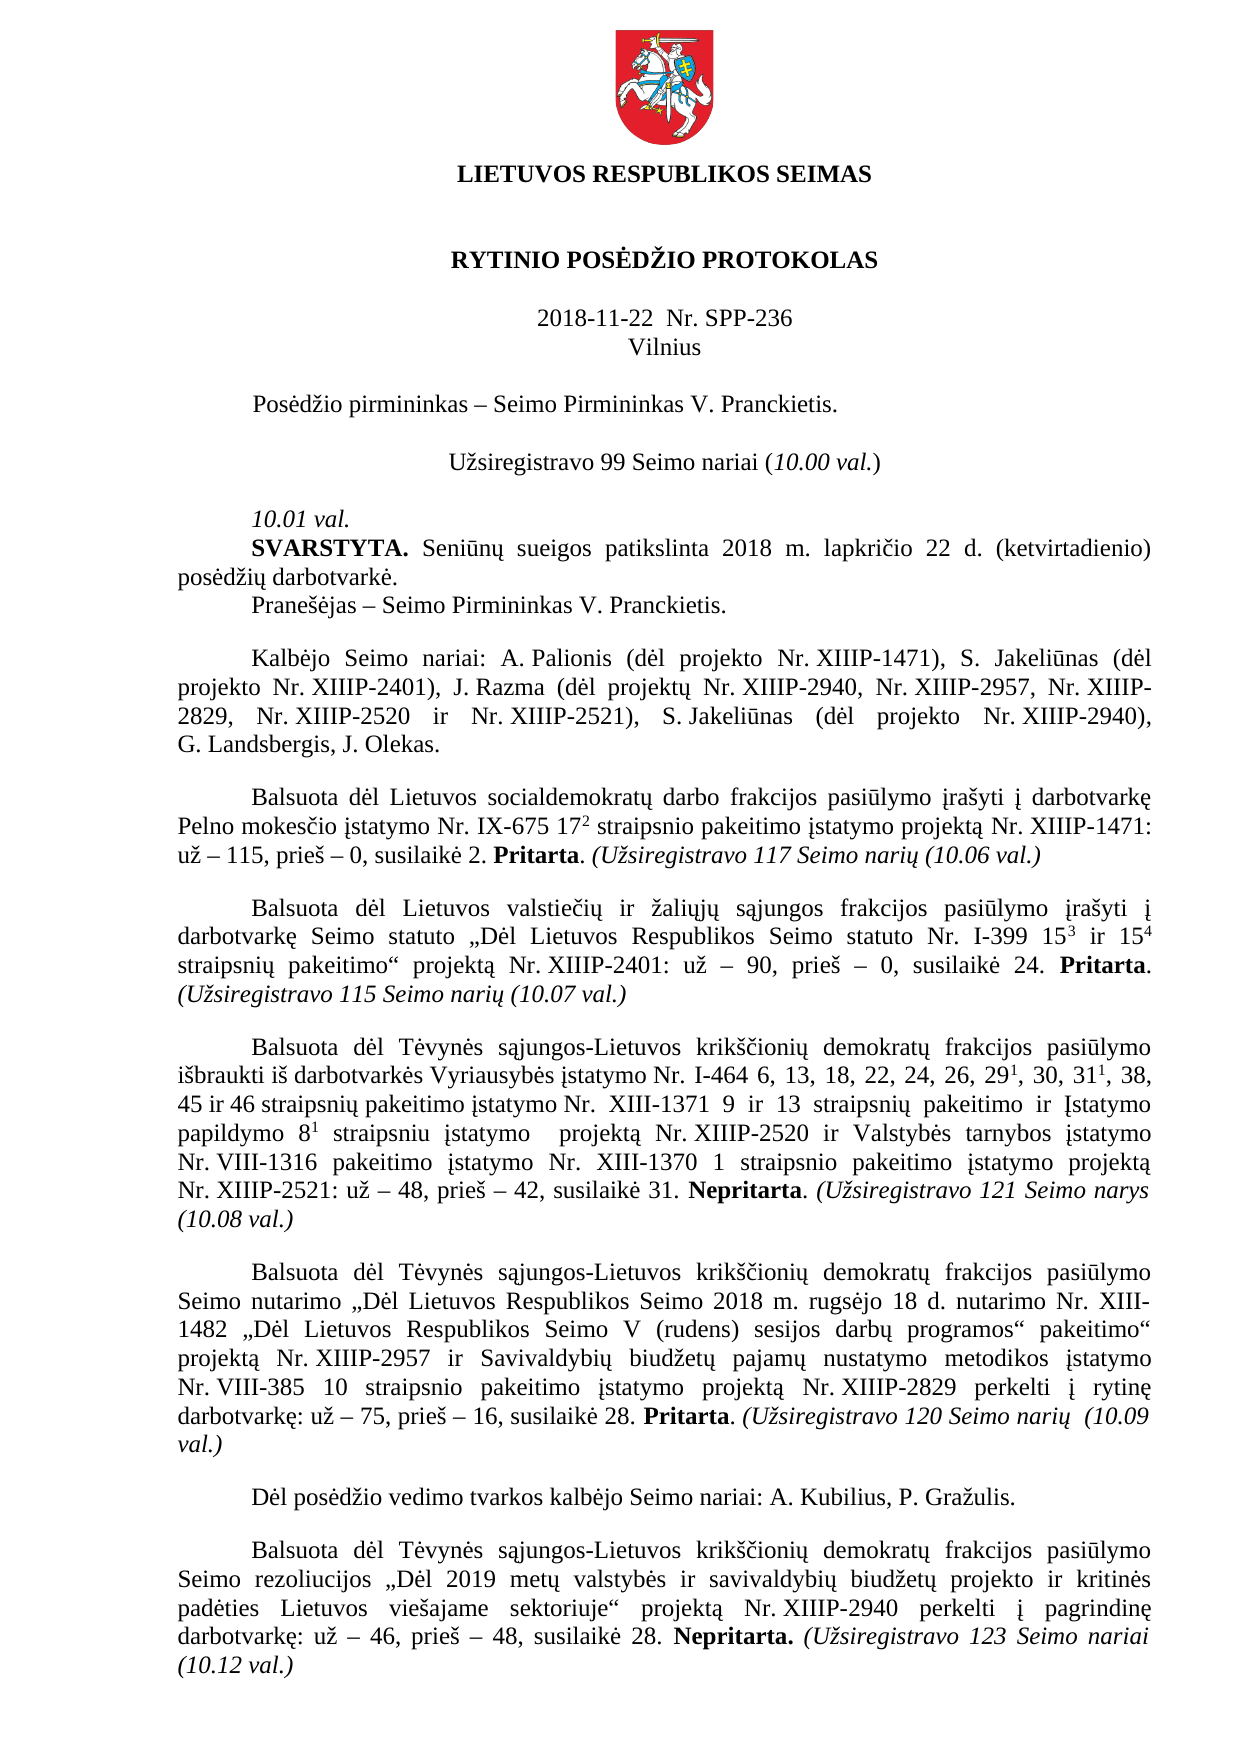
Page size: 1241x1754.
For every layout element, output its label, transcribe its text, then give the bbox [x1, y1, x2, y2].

text RYTINIO POSĖDŽIO PROTOKOLAS [177, 246, 1152, 274]
text Pranešėjas – Seimo Pirmininkas V. Pranckietis. [177, 591, 1152, 619]
text 10.01 val. [177, 504, 1152, 533]
text Balsuota dėl Tėvynės sąjungos-Lietuvos krikščionių demokratų frakcijos pasiūlymo Seimo rezoliucijos „Dėl 2019 metų valstybės ir savivaldybių biudžetų projekto ir kritinės padėties Lietuvos viešajame sektoriuje“ projektą Nr. XIIIP-2940 perkelti į pagrindinę darbotvarkę: už – 46, prieš – 48, susilaikė 28. Nepritarta. (Užsiregistravo 123 Seimo nariai (10.12 val.) [177, 1535, 1152, 1679]
text Vilnius [177, 332, 1152, 361]
text Balsuota dėl Tėvynės sąjungos-Lietuvos krikščionių demokratų frakcijos pasiūlymo Seimo nutarimo „Dėl Lietuvos Respublikos Seimo 2018 m. rugsėjo 18 d. nutarimo Nr. XIII-1482 „Dėl Lietuvos Respublikos Seimo V (rudens) sesijos darbų programos“ pakeitimo“ projektą Nr. XIIIP-2957 ir Savivaldybių biudžetų pajamų nustatymo metodikos įstatymo Nr. VIII-385 10 straipsnio pakeitimo įstatymo projektą Nr. XIIIP-2829 perkelti į rytinę darbotvarkę: už – 75, prieš – 16, susilaikė 28. Pritarta. (Užsiregistravo 120 Seimo narių (10.09 val.) [177, 1257, 1152, 1458]
text Kalbėjo Seimo nariai: A. Palionis (dėl projekto Nr. XIIIP-1471), S. Jakeliūnas (dėl projekto Nr. XIIIP-2401), J. Razma (dėl projektų Nr. XIIIP-2940, Nr. XIIIP-2957, Nr. XIIIP-2829, Nr. XIIIP-2520 ir Nr. XIIIP-2521), S. Jakeliūnas (dėl projekto Nr. XIIIP-2940), G. Landsbergis, J. Olekas. [177, 643, 1152, 758]
text Užsiregistravo 99 Seimo nariai (10.00 val.) [177, 447, 1152, 476]
text Lietuvos Respublikos Seimas [177, 159, 1152, 188]
text Balsuota dėl Tėvynės sąjungos-Lietuvos krikščionių demokratų frakcijos pasiūlymo išbraukti iš darbotvarkės Vyriausybės įstatymo Nr. I-464 6, 13, 18, 22, 24, 26, 291, 30, 311, 38, 45 ir 46 straipsnių pakeitimo įstatymo Nr. XIII-1371 9 ir 13 straipsnių pakeitimo ir Įstatymo papildymo 81 straipsniu įstatymo projektą Nr. XIIIP-2520 ir Valstybės tarnybos įstatymo Nr. VIII-1316 pakeitimo įstatymo Nr. XIII-1370 1 straipsnio pakeitimo įstatymo projektą Nr. XIIIP-2521: už – 48, prieš – 42, susilaikė 31. Nepritarta. (Užsiregistravo 121 Seimo narys (10.08 val.) [177, 1032, 1152, 1233]
text Posėdžio pirmininkas – Seimo Pirmininkas V. Pranckietis. [177, 389, 1152, 418]
text SVARSTYTA. Seniūnų sueigos patikslinta 2018 m. lapkričio 22 d. (ketvirtadienio) posėdžių darbotvarkė. [177, 533, 1152, 591]
text Balsuota dėl Lietuvos valstiečių ir žaliųjų sąjungos frakcijos pasiūlymo įrašyti į darbotvarkę Seimo statuto „Dėl Lietuvos Respublikos Seimo statuto Nr. I-399 153 ir 154 straipsnių pakeitimo“ projektą Nr. XIIIP-2401: už – 90, prieš – 0, susilaikė 24. Pritarta. (Užsiregistravo 115 Seimo narių (10.07 val.) [177, 893, 1152, 1008]
text Dėl posėdžio vedimo tvarkos kalbėjo Seimo nariai: A. Kubilius, P. Gražulis. [177, 1482, 1152, 1511]
text 2018-11-22 Nr. SPP-236 [177, 303, 1152, 332]
text Balsuota dėl Lietuvos socialdemokratų darbo frakcijos pasiūlymo įrašyti į darbotvarkę Pelno mokesčio įstatymo Nr. IX-675 172 straipsnio pakeitimo įstatymo projektą Nr. XIIIP-1471: už – 115, prieš – 0, susilaikė 2. Pritarta. (Užsiregistravo 117 Seimo narių (10.06 val.) [177, 782, 1152, 869]
